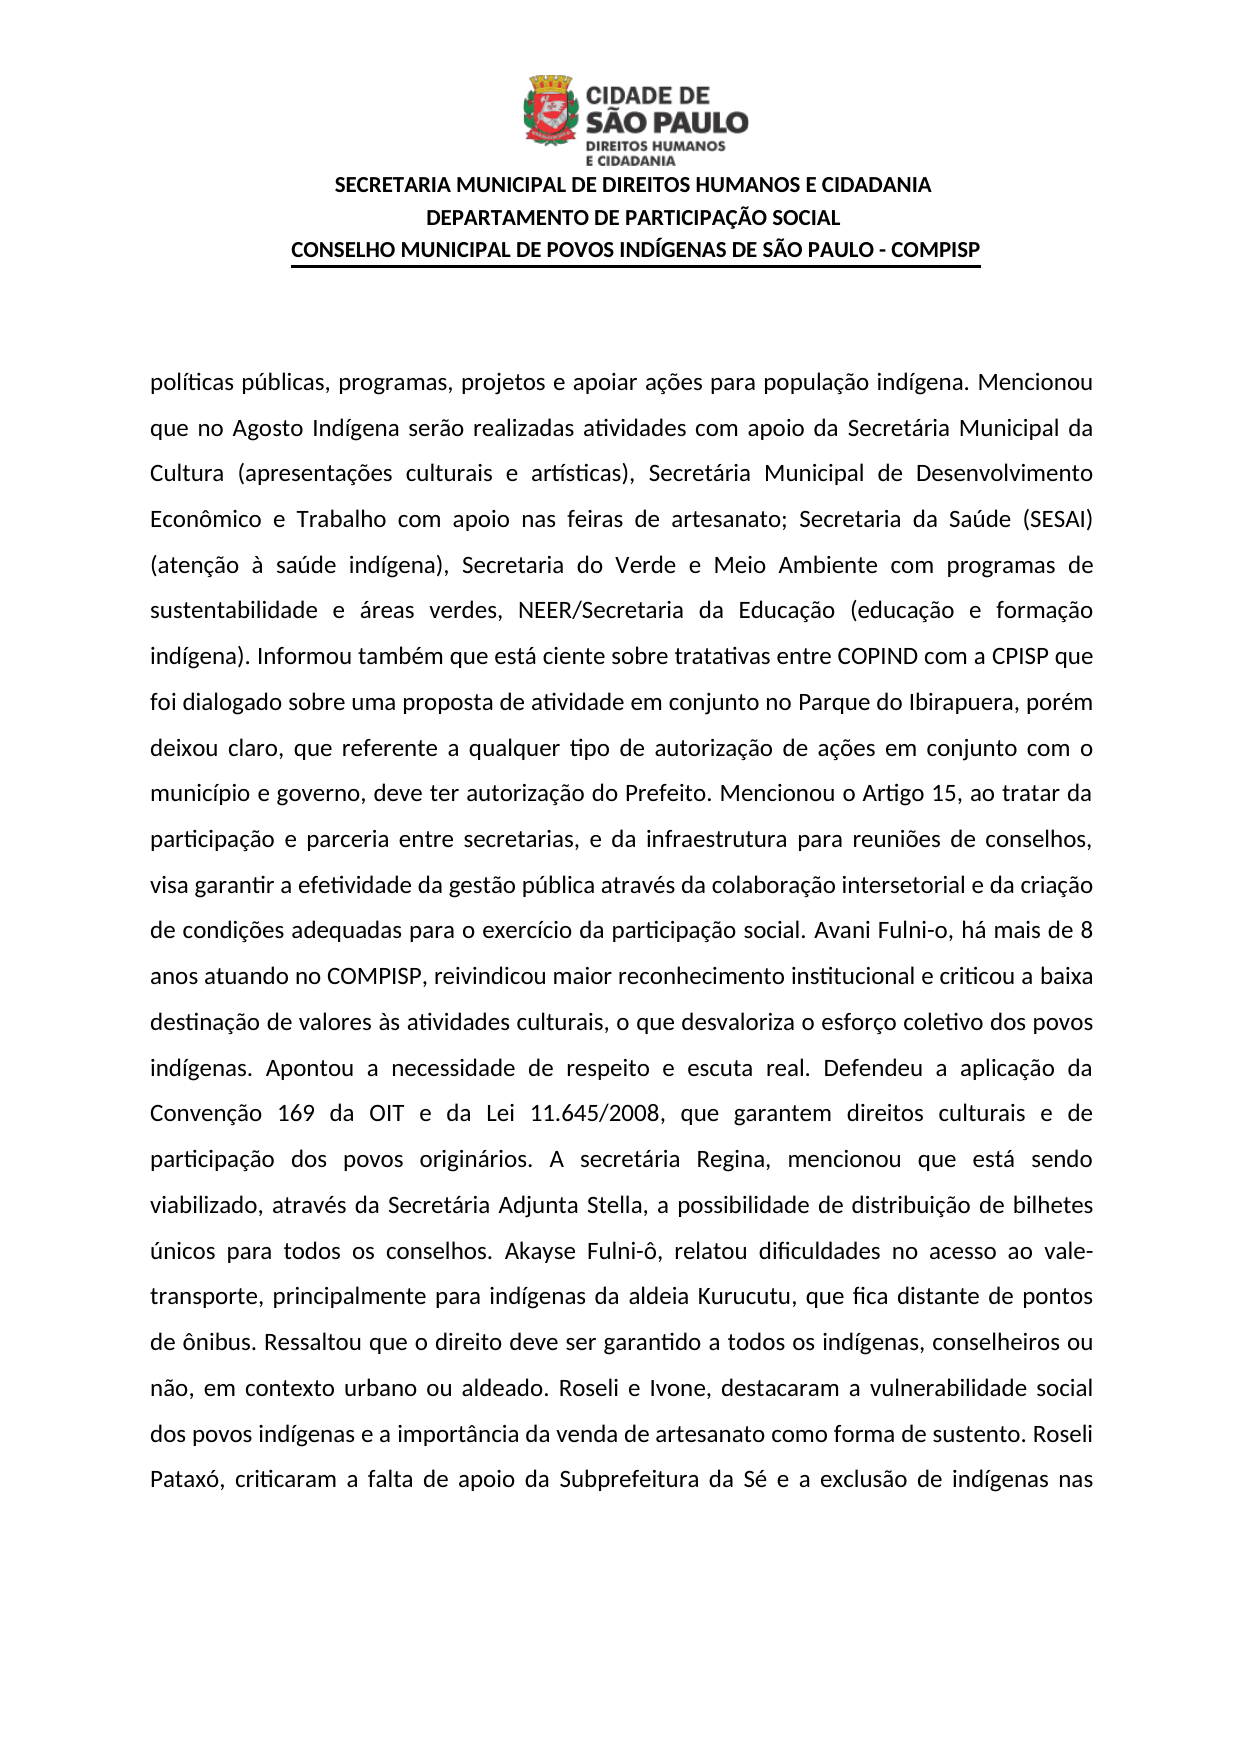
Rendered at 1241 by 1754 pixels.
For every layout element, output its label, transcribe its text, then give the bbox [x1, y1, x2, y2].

text políticas públicas, programas, projetos e apoiar ações para população indígena. Mencionou que no Agosto Indígena serão realizadas atividades com apoio da Secretária Municipal da Cultura (apresentações culturais e artísticas), Secretária Municipal de Desenvolvimento Econômico e Trabalho com apoio nas feiras de artesanato; Secretaria da Saúde (SESAI) (atenção à saúde indígena), Secretaria do Verde e Meio Ambiente com programas de sustentabilidade e áreas verdes, NEER/Secretaria da Educação (educação e formação indígena). Informou também que está ciente sobre tratativas entre COPIND com a CPISP que foi dialogado sobre uma proposta de atividade em conjunto no Parque do Ibirapuera, porém deixou claro, que referente a qualquer tipo de autorização de ações em conjunto com o município e governo, deve ter autorização do Prefeito. Mencionou o Artigo 15, ao tratar da participação e parceria entre secretarias, e da infraestrutura para reuniões de conselhos, visa garantir a efetividade da gestão pública através da colaboração intersetorial e da criação de condições adequadas para o exercício da participação social. Avani Fulni-o, há mais de 8 anos atuando no COMPISP, reivindicou maior reconhecimento institucional e criticou a baixa destinação de valores às atividades culturais, o que desvaloriza o esforço coletivo dos povos indígenas. Apontou a necessidade de respeito e escuta real. Defendeu a aplicação da Convenção 169 da OIT e da Lei 11.645/2008, que garantem direitos culturais e de participação dos povos originários. A secretária Regina, mencionou que está sendo viabilizado, através da Secretária Adjunta Stella, a possibilidade de distribuição de bilhetes únicos para todos os conselhos. Akayse Fulni-ô, relatou dificuldades no acesso ao vale-transporte, principalmente para indígenas da aldeia Kurucutu, que fica distante de pontos de ônibus. Ressaltou que o direito deve ser garantido a todos os indígenas, conselheiros ou não, em contexto urbano ou aldeado. Roseli e Ivone, destacaram a vulnerabilidade social dos povos indígenas e a importância da venda de artesanato como forma de sustento. Roseli Pataxó, criticaram a falta de apoio da Subprefeitura da Sé e a exclusão de indígenas nas [150, 366, 1093, 1494]
